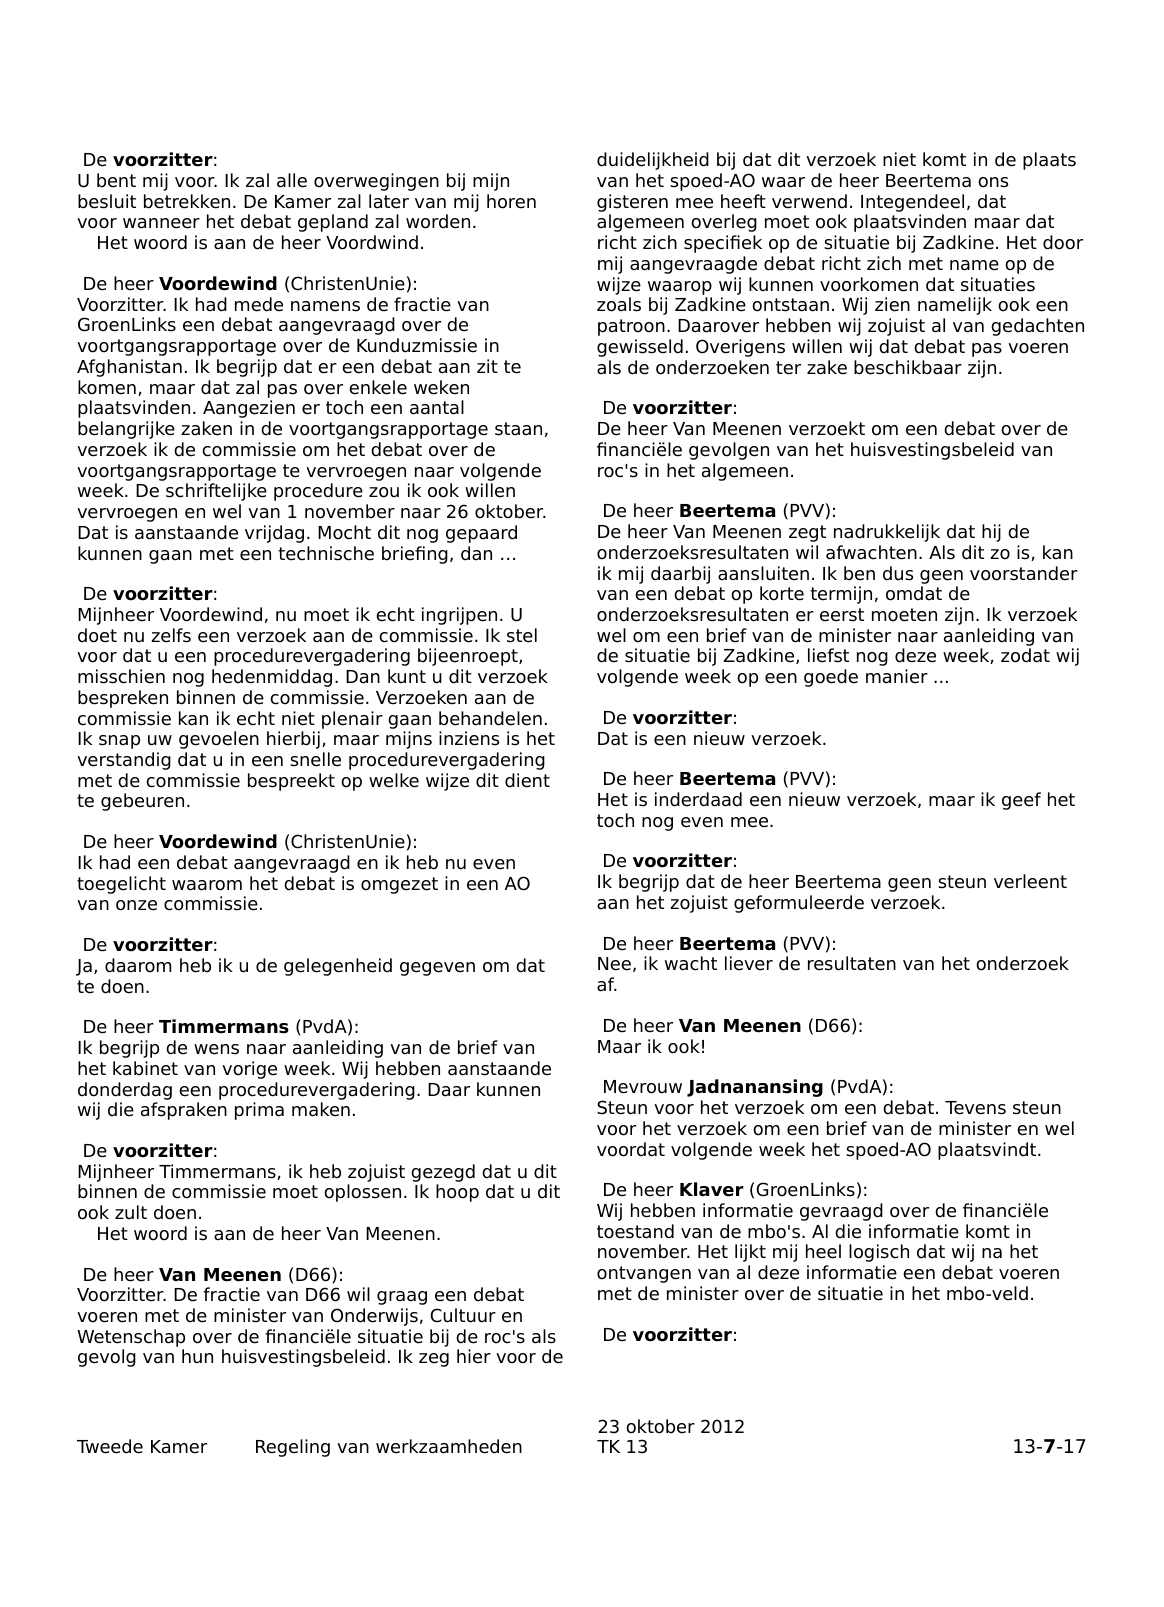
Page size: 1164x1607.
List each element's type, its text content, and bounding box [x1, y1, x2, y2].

text U bent mij voor. Ik zal alle overwegingen bij mijn besluit betrekken. De Kamer zal later van mij horen voor wanneer het debat gepland zal worden. [77, 171, 567, 233]
text Mijnheer Timmermans, ik heb zojuist gezegd dat u dit binnen de commissie moet oplossen. Ik hoop dat u dit ook zult doen. [77, 1162, 567, 1224]
text De heer Van Meenen (D66): [596, 1016, 1087, 1036]
text De voorzitter: [77, 584, 567, 605]
text De heer Klaver (GroenLinks): [596, 1180, 1087, 1201]
text Voorzitter. De fractie van D66 wil graag een debat voeren met de minister van Onderwijs, Cultuur en Wetenschap over de financiële situatie bij de roc's als gevolg van hun huisvestingsbeleid. Ik zeg hier voor de [77, 1285, 567, 1368]
text Voorzitter. Ik had mede namens de fractie van GroenLinks een debat aangevraagd over de voortgangsrapportage over de Kunduzmissie in Afghanistan. Ik begrijp dat er een debat aan zit te komen, maar dat zal pas over enkele weken plaatsvinden. Aangezien er toch een aantal belangrijke zaken in de voortgangsrapportage staan, verzoek ik de commissie om het debat over de voortgangsrapportage te vervroegen naar volgende week. De schriftelijke procedure zou ik ook willen vervroegen en wel van 1 november naar 26 oktober. Dat is aanstaande vrijdag. Mocht dit nog gepaard kunnen gaan met een technische briefing, dan … [77, 294, 567, 564]
text De voorzitter: [596, 1324, 1087, 1345]
text Ik begrijp de wens naar aanleiding van de brief van het kabinet van vorige week. Wij hebben aanstaande donderdag een procedurevergadering. Daar kunnen wij die afspraken prima maken. [77, 1038, 567, 1121]
text De voorzitter: [596, 851, 1087, 872]
text Mijnheer Voordewind, nu moet ik echt ingrijpen. U doet nu zelfs een verzoek aan de commissie. Ik stel voor dat u een procedurevergadering bijeenroept, misschien nog hedenmiddag. Dan kunt u dit verzoek bespreken binnen de commissie. Verzoeken aan de commissie kan ik echt niet plenair gaan behandelen. Ik snap uw gevoelen hierbij, maar mijns inziens is het verstandig dat u in een snelle procedurevergadering met de commissie bespreekt op welke wijze dit dient te gebeuren. [77, 605, 567, 812]
text duidelijkheid bij dat dit verzoek niet komt in de plaats van het spoed-AO waar de heer Beertema ons gisteren mee heeft verwend. Integendeel, dat algemeen overleg moet ook plaatsvinden maar dat richt zich specifiek op de situatie bij Zadkine. Het door mij aangevraagde debat richt zich met name op de wijze waarop wij kunnen voorkomen dat situaties zoals bij Zadkine ontstaan. Wij zien namelijk ook een patroon. Daarover hebben wij zojuist al van gedachten gewisseld. Overigens willen wij dat debat pas voeren als de onderzoeken ter zake beschikbaar zijn. [596, 150, 1087, 378]
text De voorzitter: [77, 935, 567, 956]
text Mevrouw Jadnanansing (PvdA): [596, 1077, 1087, 1098]
text Ik begrijp dat de heer Beertema geen steun verleent aan het zojuist geformuleerde verzoek. [596, 872, 1087, 913]
text De heer Beertema (PVV): [596, 769, 1087, 790]
text Maar ik ook! [596, 1036, 1087, 1057]
text De heer Beertema (PVV): [596, 501, 1087, 522]
text De voorzitter: [77, 150, 567, 171]
text Ja, daarom heb ik u de gelegenheid gegeven om dat te doen. [77, 956, 567, 997]
text De heer Van Meenen (D66): [77, 1264, 567, 1285]
text De heer Voordewind (ChristenUnie): [77, 832, 567, 853]
text De voorzitter: [596, 708, 1087, 728]
text Wij hebben informatie gevraagd over de financiële toestand van de mbo's. Al die informatie komt in november. Het lijkt mij heel logisch dat wij na het ontvangen van al deze informatie een debat voeren met de minister over de situatie in het mbo-veld. [596, 1201, 1087, 1304]
text De heer Beertema (PVV): [596, 933, 1087, 954]
text Steun voor het verzoek om een debat. Tevens steun voor het verzoek om een brief van de minister en wel voordat volgende week het spoed-AO plaatsvindt. [596, 1098, 1087, 1160]
text Ik had een debat aangevraagd en ik heb nu even toegelicht waarom het debat is omgezet in een AO van onze commissie. [77, 853, 567, 915]
text De voorzitter: [596, 398, 1087, 419]
text De heer Voordewind (ChristenUnie): [77, 274, 567, 294]
text Het woord is aan de heer Van Meenen. [77, 1224, 567, 1244]
text Nee, ik wacht liever de resultaten van het onderzoek af. [596, 954, 1087, 996]
text Dat is een nieuw verzoek. [596, 728, 1087, 749]
text De heer Van Meenen verzoekt om een debat over de financiële gevolgen van het huisvestingsbeleid van roc's in het algemeen. [596, 419, 1087, 481]
text De heer Timmermans (PvdA): [77, 1017, 567, 1038]
text De voorzitter: [77, 1141, 567, 1162]
text De heer Van Meenen zegt nadrukkelijk dat hij de onderzoeksresultaten wil afwachten. Als dit zo is, kan ik mij daarbij aansluiten. Ik ben dus geen voorstander van een debat op korte termijn, omdat de onderzoeksresultaten er eerst moeten zijn. Ik verzoek wel om een brief van de minister naar aanleiding van de situatie bij Zadkine, liefst nog deze week, zodat wij volgende week op een goede manier ... [596, 522, 1087, 688]
text Het woord is aan de heer Voordwind. [77, 233, 567, 254]
text Het is inderdaad een nieuw verzoek, maar ik geef het toch nog even mee. [596, 790, 1087, 831]
